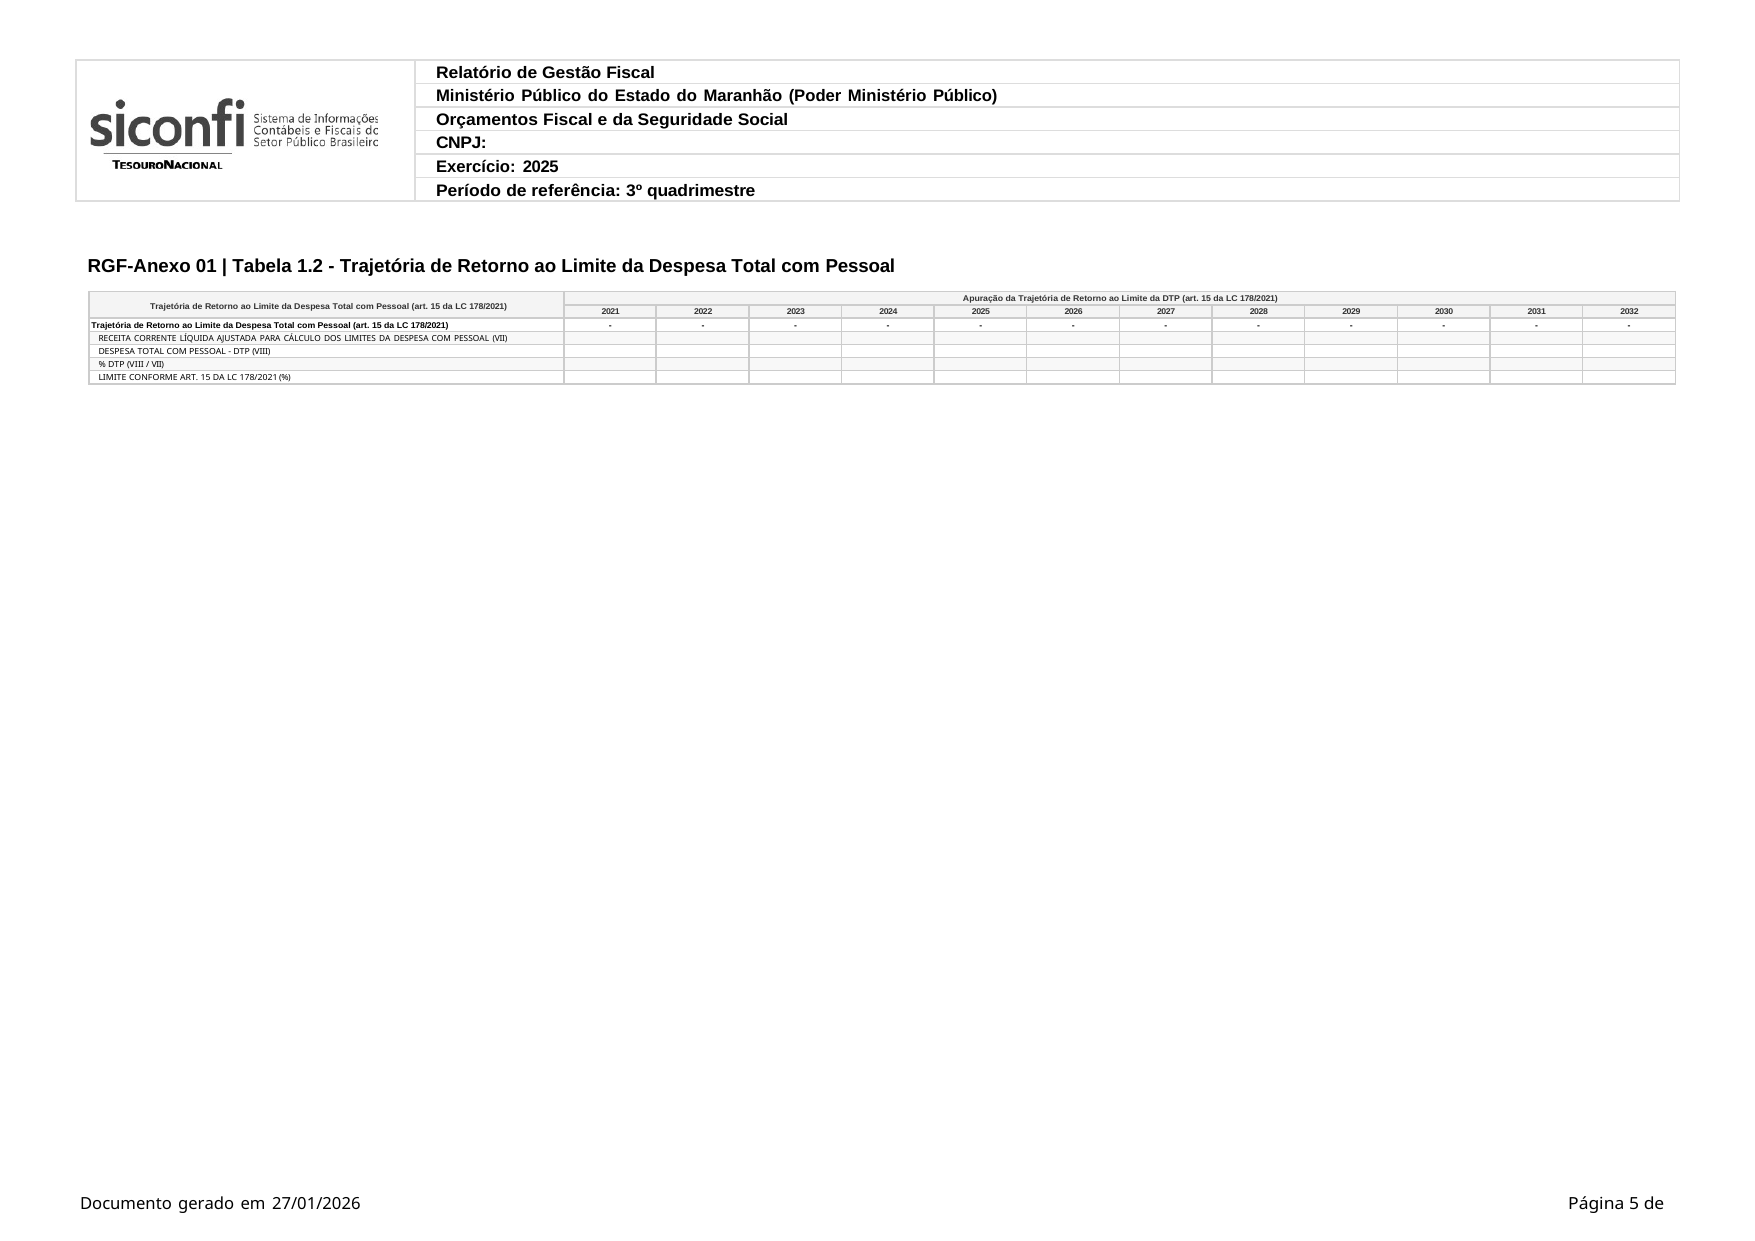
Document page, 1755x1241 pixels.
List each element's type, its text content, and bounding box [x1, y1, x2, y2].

table_cell [657, 345, 748, 357]
table_cell - [1120, 319, 1211, 331]
table_cell [1027, 332, 1119, 344]
table_cell [750, 345, 841, 357]
table_cell [935, 371, 1026, 383]
table_cell - [1027, 319, 1119, 331]
table_cell [1213, 358, 1304, 370]
table_cell [750, 358, 841, 370]
table_cell [1120, 358, 1211, 370]
table_cell - [750, 319, 841, 331]
table_cell - [842, 319, 933, 331]
table_cell [1583, 358, 1675, 370]
table_cell - [1213, 319, 1304, 331]
table_cell - [1491, 319, 1582, 331]
subtitle RGF-Anexo 01 | Tabela 1.2 - Trajetória de Retorno ao Limite da Despesa Total com Pessoal [87, 254, 1680, 276]
table_cell [842, 345, 933, 357]
table_cell [935, 358, 1026, 370]
table_cell 2026 [1027, 306, 1119, 317]
table_cell [657, 332, 748, 344]
table_cell [1398, 371, 1489, 383]
table_cell Ministério Público do Estado do Maranhão (Poder Ministério Público) [416, 84, 1679, 106]
table_cell [1027, 371, 1119, 383]
table_cell [1583, 371, 1675, 383]
table_cell [1213, 345, 1304, 357]
table_cell 2025 [935, 306, 1026, 317]
table_cell Exercício: 2025 [416, 155, 1679, 177]
table_cell Orçamentos Fiscal e da Seguridade Social [416, 108, 1679, 130]
table_cell [1120, 345, 1211, 357]
table_header Relatório de Gestão Fiscal [416, 61, 1679, 83]
table_cell % DTP (VIII / VII) [90, 358, 563, 370]
table_cell 2030 [1398, 306, 1489, 317]
table_cell - [565, 319, 655, 331]
table_cell - [1305, 319, 1397, 331]
table_cell - [657, 319, 748, 331]
table_cell [1027, 358, 1119, 370]
table_cell [750, 371, 841, 383]
table_cell - [1398, 319, 1489, 331]
table_cell 2029 [1305, 306, 1397, 317]
table_cell [1305, 332, 1397, 344]
table_cell [565, 371, 655, 383]
table_cell 2021 [565, 306, 655, 317]
table_cell [1398, 345, 1489, 357]
table_header Trajetória de Retorno ao Limite da Despesa Total com Pessoal (art. 15 da LC 178/2021) [90, 292, 563, 317]
table_cell [657, 358, 748, 370]
table_cell [1491, 345, 1582, 357]
table_cell CNPJ: [416, 131, 1679, 153]
table_cell [565, 358, 655, 370]
table_header Apuração da Trajetória de Retorno ao Limite da DTP (art. 15 da LC 178/2021) [565, 292, 1675, 304]
table_cell [565, 332, 655, 344]
table_cell [1305, 345, 1397, 357]
table_cell [1120, 371, 1211, 383]
table_cell [1398, 332, 1489, 344]
table_cell [842, 358, 933, 370]
table_cell [842, 332, 933, 344]
table_cell [657, 371, 748, 383]
table_header [77, 61, 414, 200]
table_cell Período de referência: 3º quadrimestre [416, 178, 1679, 200]
table_cell [1120, 332, 1211, 344]
table_cell [842, 371, 933, 383]
table_cell [1398, 358, 1489, 370]
table_cell [1583, 332, 1675, 344]
table_cell [750, 332, 841, 344]
table_cell [935, 332, 1026, 344]
table_cell DESPESA TOTAL COM PESSOAL - DTP (VIII) [90, 345, 563, 357]
table_cell 2027 [1120, 306, 1211, 317]
table_cell [1027, 345, 1119, 357]
table_cell - [1583, 319, 1675, 331]
table_cell 2028 [1213, 306, 1304, 317]
table_cell [1305, 358, 1397, 370]
table_cell 2031 [1491, 306, 1582, 317]
table_cell [1305, 371, 1397, 383]
table_cell [565, 345, 655, 357]
table_cell 2022 [657, 306, 748, 317]
table_cell [1213, 371, 1304, 383]
table_cell 2023 [750, 306, 841, 317]
table_cell LIMITE CONFORME ART. 15 DA LC 178/2021 (%) [90, 371, 563, 383]
table_cell [1491, 358, 1582, 370]
table_cell 2024 [842, 306, 933, 317]
table_cell 2032 [1583, 306, 1675, 317]
table_cell Trajetória de Retorno ao Limite da Despesa Total com Pessoal (art. 15 da LC 178/2021) [90, 319, 563, 331]
table_cell [1491, 371, 1582, 383]
table_cell [1583, 345, 1675, 357]
table_cell [1491, 332, 1582, 344]
table_cell [935, 345, 1026, 357]
table_cell - [935, 319, 1026, 331]
table_cell [1213, 332, 1304, 344]
table_cell RECEITA CORRENTE LÍQUIDA AJUSTADA PARA CÁLCULO DOS LIMITES DA DESPESA COM PESSOAL (VII) [90, 332, 563, 344]
